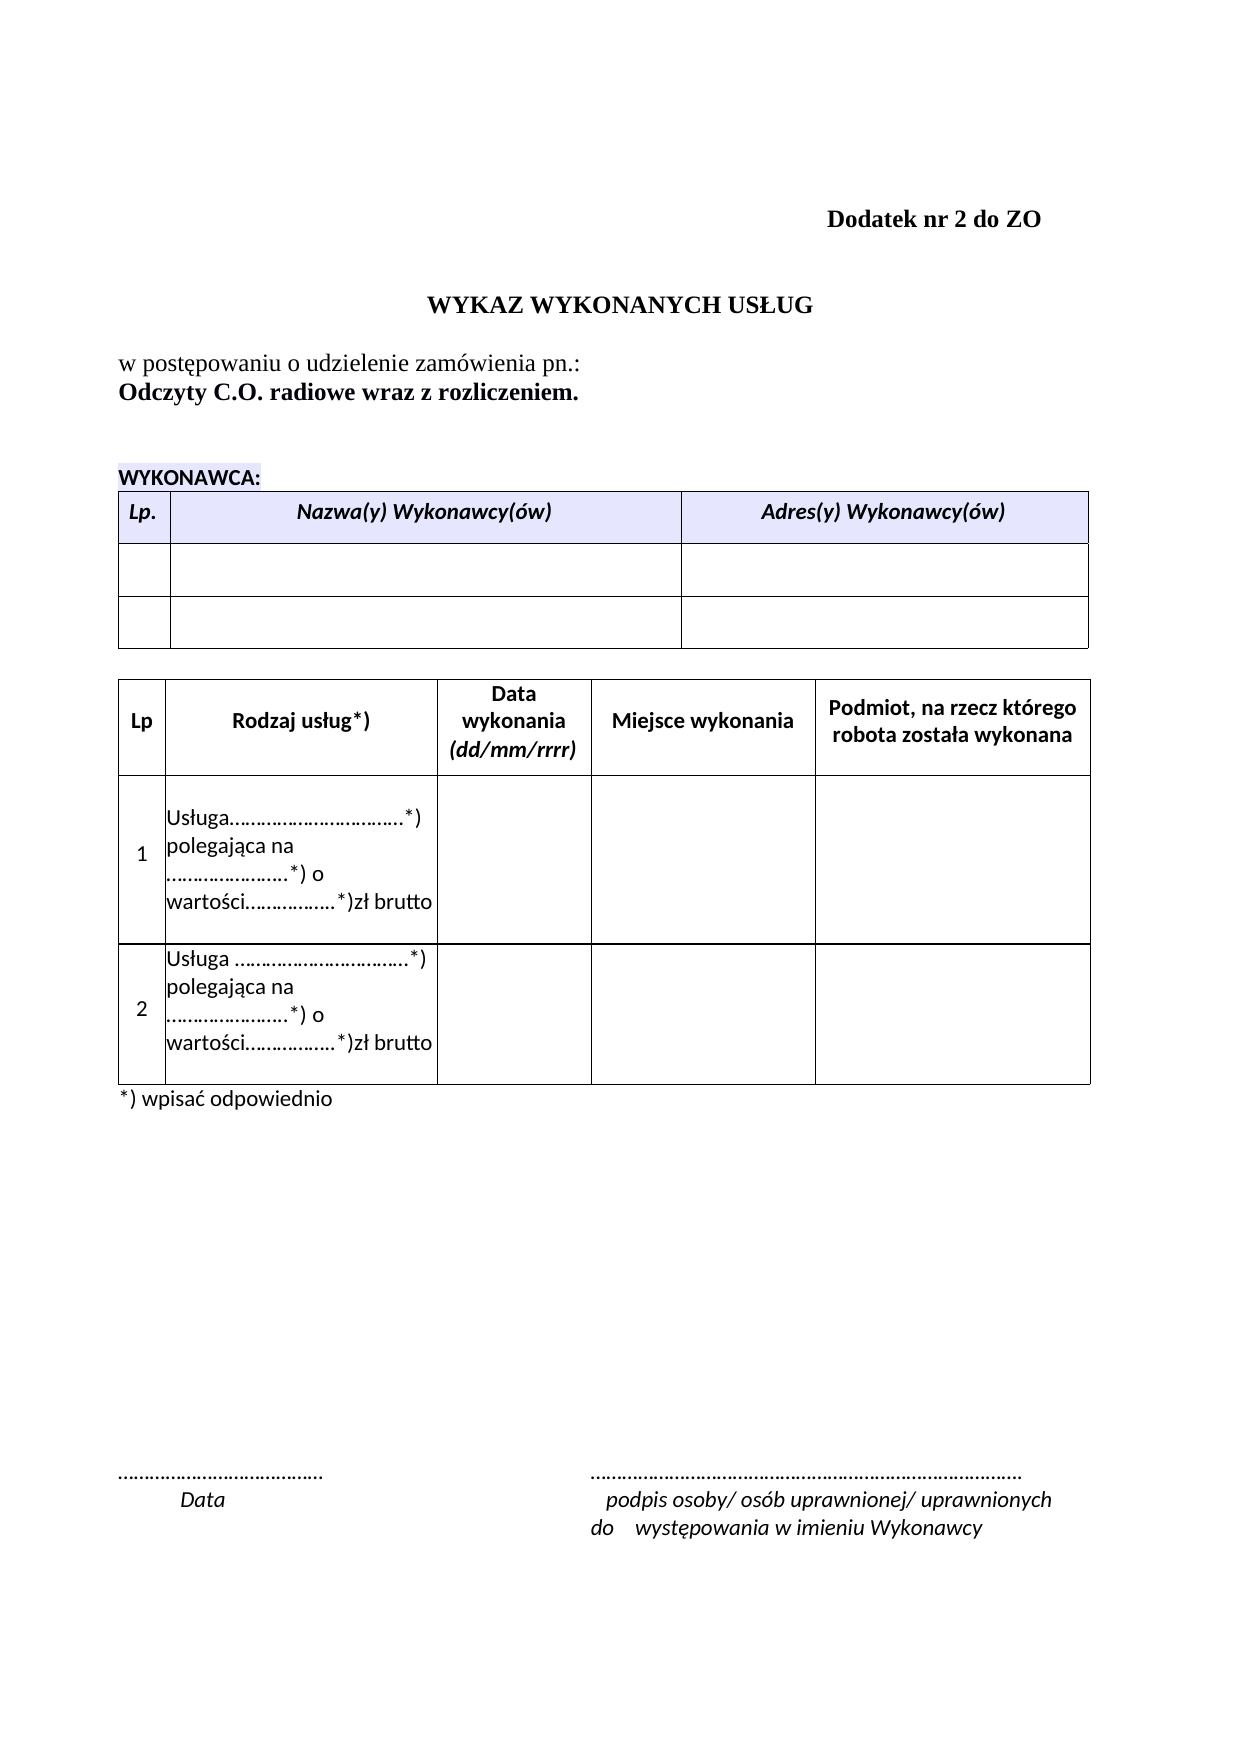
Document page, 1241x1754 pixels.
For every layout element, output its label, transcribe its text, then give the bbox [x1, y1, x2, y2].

table_header Rodzaj usług*) [166, 680, 437, 775]
table_cell [171, 544, 681, 596]
table_header Data wykonania (dd/mm/rrrr) [438, 680, 591, 775]
table_cell Usługa……………………………*) polegająca na …………………..*) o wartości……………..*)zł brutto [166, 776, 437, 943]
table_cell [119, 597, 170, 648]
table_header Miejsce wykonania [592, 680, 815, 775]
table_header Lp [119, 680, 165, 775]
text ………………………………… ………………………………………………………………………. [118, 1457, 1122, 1485]
text WYKONAWCA: [118, 463, 1122, 491]
table_cell [816, 945, 1090, 1084]
table_cell [438, 945, 591, 1084]
table_cell [592, 776, 815, 943]
table_cell [592, 945, 815, 1084]
table_header Podmiot, na rzecz którego robota została wykonana [816, 680, 1090, 775]
text *) wpisać odpowiednio [118, 1084, 1122, 1112]
table_cell [171, 597, 681, 648]
table_cell [682, 597, 1088, 648]
text Odczyty C.O. radiowe wraz z rozliczeniem. [118, 377, 1122, 406]
table_cell 1 [119, 776, 165, 943]
table_header Nazwa(y) Wykonawcy(ów) [171, 492, 681, 543]
table_cell Usługa ……………………………*) polegająca na …………………..*) o wartości……………..*)zł brutto [166, 945, 437, 1084]
text w postępowaniu o udzielenie zamówienia pn.: [118, 348, 1122, 377]
table_cell [682, 544, 1088, 596]
table_header Lp. [119, 492, 170, 543]
text Dodatek nr 2 do ZO [118, 176, 1122, 233]
text Data podpis osoby/ osób uprawnionej/ uprawnionych do występowania w imieniu Wykonawcy [118, 1485, 1122, 1541]
table_cell [119, 544, 170, 596]
table_cell [816, 776, 1090, 943]
table_cell 2 [119, 945, 165, 1084]
text WYKAZ WYKONANYCH USŁUG [118, 291, 1122, 319]
table_cell [438, 776, 591, 943]
table_header Adres(y) Wykonawcy(ów) [682, 492, 1088, 543]
